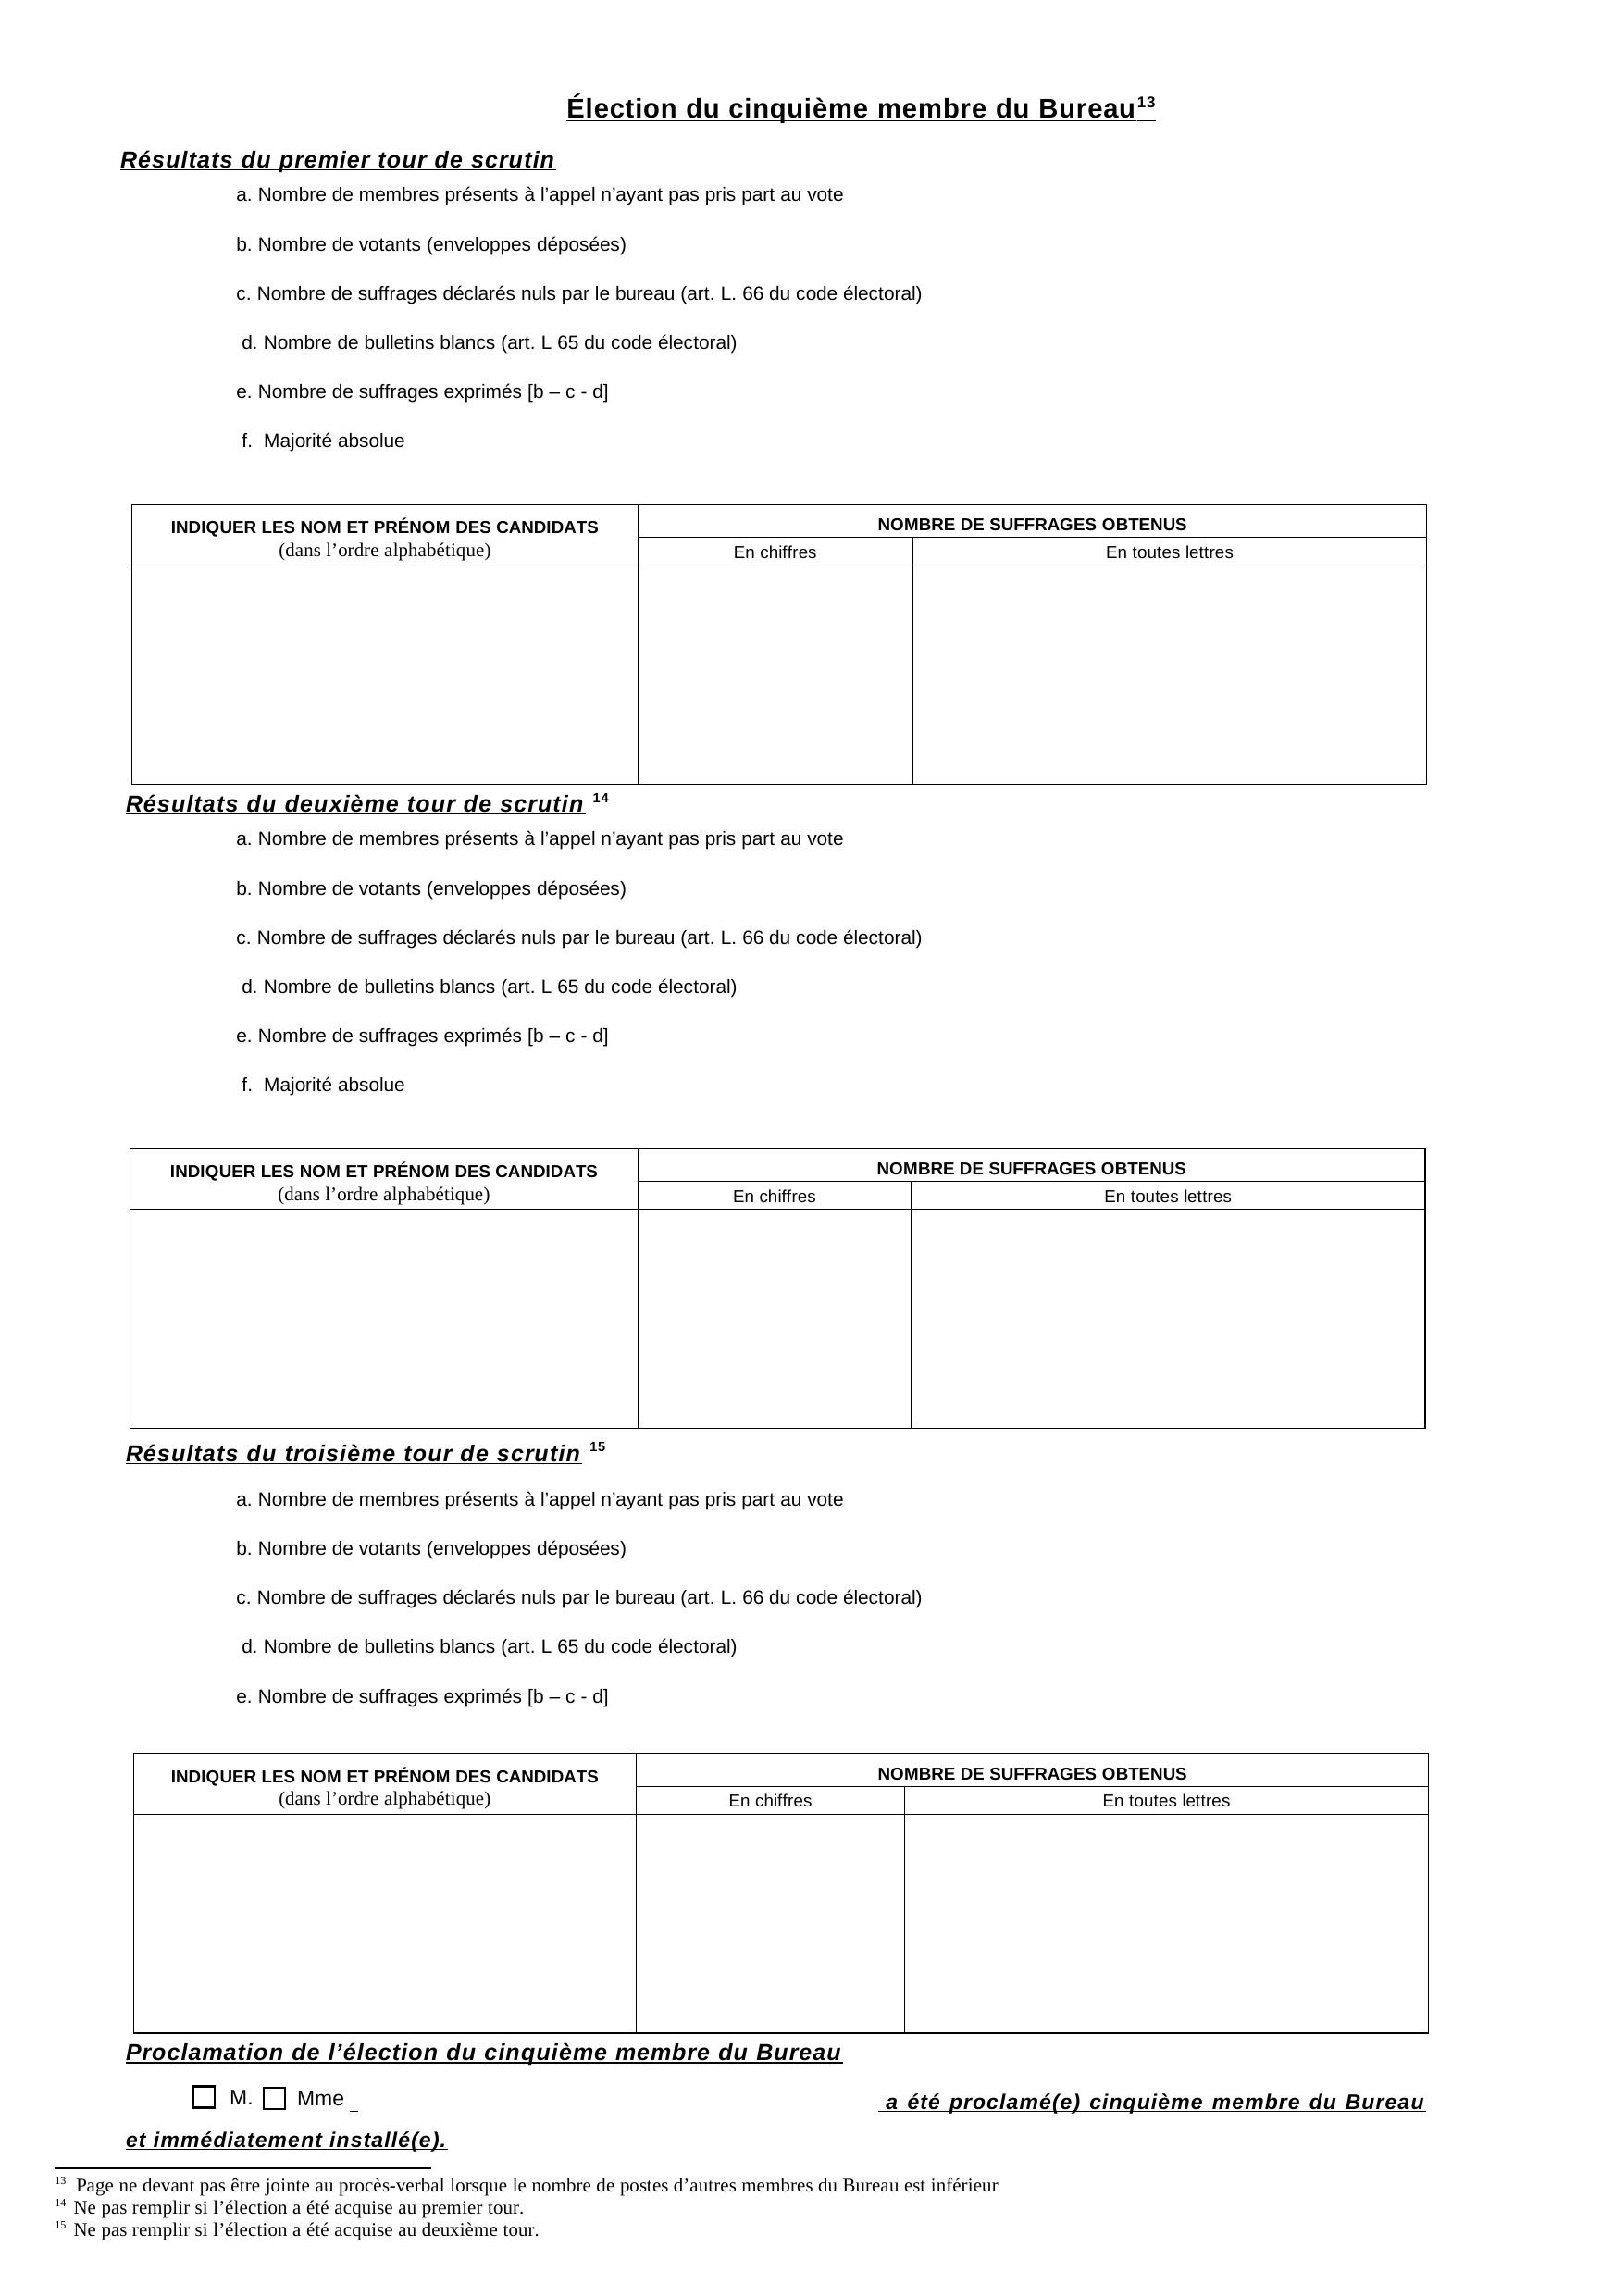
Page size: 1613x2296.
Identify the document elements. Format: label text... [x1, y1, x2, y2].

table_header [1045, 823, 1428, 872]
table_cell b. Nombre de votants (enveloppes déposées) [127, 1532, 1044, 1581]
table_header [1045, 179, 1428, 228]
table_cell [637, 1902, 904, 1945]
table_cell [1045, 424, 1428, 473]
table_cell [639, 1253, 911, 1297]
table_cell f. Majorité absolue [127, 1068, 1044, 1117]
table_cell [132, 696, 638, 739]
table_cell [130, 1253, 638, 1297]
table_cell c. Nombre de suffrages déclarés nuls par le bureau (art. L. 66 du code électoral) [127, 1582, 1044, 1631]
table_cell En toutes lettres [905, 1787, 1428, 1814]
table_cell c. Nombre de suffrages déclarés nuls par le bureau (art. L. 66 du code électoral) [127, 921, 1044, 970]
table_cell [637, 1945, 904, 1989]
table_cell En chiffres [637, 1787, 904, 1814]
table_cell [912, 1253, 1424, 1297]
table_cell [130, 1210, 638, 1252]
table_cell e. Nombre de suffrages exprimés [b – c - d] [127, 375, 1044, 424]
table_cell b. Nombre de votants (enveloppes déposées) [127, 872, 1044, 921]
table_cell [1045, 277, 1428, 326]
table_cell [1045, 1019, 1428, 1068]
table_cell [639, 565, 912, 608]
table_cell c. Nombre de suffrages déclarés nuls par le bureau (art. L. 66 du code électoral) [127, 277, 1044, 326]
subtitle Proclamation de l’élection du cinquième membre du Bureau [126, 2039, 1531, 2066]
table_cell [637, 1815, 904, 1857]
table_cell [1045, 228, 1428, 277]
table_cell [913, 565, 1426, 608]
table_cell [637, 1989, 904, 2032]
table_cell En toutes lettres [912, 1182, 1424, 1209]
table_cell [1045, 1631, 1428, 1680]
table_cell [639, 1297, 911, 1340]
table_cell [912, 1340, 1424, 1384]
table_cell [1045, 872, 1428, 921]
table_cell En chiffres [639, 1182, 911, 1209]
subtitle Résultats du troisième tour de scrutin [126, 1440, 1531, 1466]
table_cell [905, 1945, 1428, 1989]
text a été proclamé(e) cinquième membre du Bureau et immédiatement installé(e). [126, 2082, 1427, 2152]
table_cell d. Nombre de bulletins blancs (art. L 65 du code électoral) [127, 1631, 1044, 1680]
table_header a. Nombre de membres présents à l’appel n’ayant pas pris part au vote [127, 823, 1044, 872]
table_header [1045, 1483, 1428, 1532]
table_cell [1045, 1582, 1428, 1631]
text Ne pas remplir si l’élection a été acquise au premier tour. [55, 2196, 1557, 2218]
table_cell [913, 652, 1426, 696]
table_cell [134, 1902, 636, 1945]
subtitle Résultats du deuxième tour de scrutin [126, 790, 1531, 817]
table_cell [639, 1384, 911, 1428]
table_cell [905, 1989, 1428, 2032]
table_header a. Nombre de membres présents à l’appel n’ayant pas pris part au vote [127, 1483, 1044, 1532]
table_cell [1045, 921, 1428, 970]
table_cell [1045, 375, 1428, 424]
table_header INDIQUER LES NOM ET PRÉNOM DES CANDIDATS (dans l’ordre alphabétique) [130, 1149, 638, 1209]
table_cell [913, 609, 1426, 652]
table_cell [130, 1384, 638, 1428]
table_header NOMBRE DE SUFFRAGES OBTENUS [639, 1149, 1424, 1181]
table_cell [1045, 1680, 1428, 1729]
table_cell [637, 1857, 904, 1901]
table_cell [639, 696, 912, 739]
table_cell [912, 1297, 1424, 1340]
table_cell d. Nombre de bulletins blancs (art. L 65 du code électoral) [127, 970, 1044, 1019]
table_cell e. Nombre de suffrages exprimés [b – c - d] [127, 1019, 1044, 1068]
table_cell [913, 696, 1426, 739]
table_cell [130, 1340, 638, 1384]
table_cell [134, 1857, 636, 1901]
table_cell [639, 1340, 911, 1384]
table_cell [1045, 1532, 1428, 1581]
table_cell [913, 739, 1426, 784]
text Élection du cinquième membre du Bureau [123, 93, 1531, 124]
table_cell [132, 739, 638, 784]
table_cell [132, 565, 638, 608]
table_header INDIQUER LES NOM ET PRÉNOM DES CANDIDATS (dans l’ordre alphabétique) [134, 1754, 636, 1814]
subtitle Résultats du premier tour de scrutin [120, 146, 1531, 173]
table_header INDIQUER LES NOM ET PRÉNOM DES CANDIDATS (dans l’ordre alphabétique) [132, 505, 638, 565]
table_cell [639, 1210, 911, 1252]
table_cell b. Nombre de votants (enveloppes déposées) [127, 228, 1044, 277]
table_cell [639, 652, 912, 696]
table_cell [1045, 1068, 1428, 1117]
table_cell [134, 1989, 636, 2032]
table_cell [130, 1297, 638, 1340]
table_cell [912, 1210, 1424, 1252]
table_cell f. Majorité absolue [127, 424, 1044, 473]
table_header NOMBRE DE SUFFRAGES OBTENUS [637, 1754, 1428, 1786]
table_cell [639, 609, 912, 652]
table_cell e. Nombre de suffrages exprimés [b – c - d] [127, 1680, 1044, 1729]
text Ne pas remplir si l’élection a été acquise au deuxième tour. [55, 2218, 1557, 2240]
table_cell [134, 1815, 636, 1857]
text Page ne devant pas être jointe au procès-verbal lorsque le nombre de postes d’autres membres du Bureau est inférieur [55, 2174, 1557, 2196]
table_cell [132, 609, 638, 652]
table_cell [134, 1945, 636, 1989]
table_cell [1045, 326, 1428, 375]
table_header a. Nombre de membres présents à l’appel n’ayant pas pris part au vote [127, 179, 1044, 228]
table_cell [1045, 970, 1428, 1019]
table_cell [132, 652, 638, 696]
table_header NOMBRE DE SUFFRAGES OBTENUS [639, 505, 1426, 537]
table_cell [912, 1384, 1424, 1428]
table_cell [905, 1902, 1428, 1945]
table_cell [905, 1815, 1428, 1857]
table_cell En chiffres [639, 538, 912, 565]
table_cell [639, 739, 912, 784]
table_cell [905, 1857, 1428, 1901]
table_cell En toutes lettres [913, 538, 1426, 565]
table_cell d. Nombre de bulletins blancs (art. L 65 du code électoral) [127, 326, 1044, 375]
